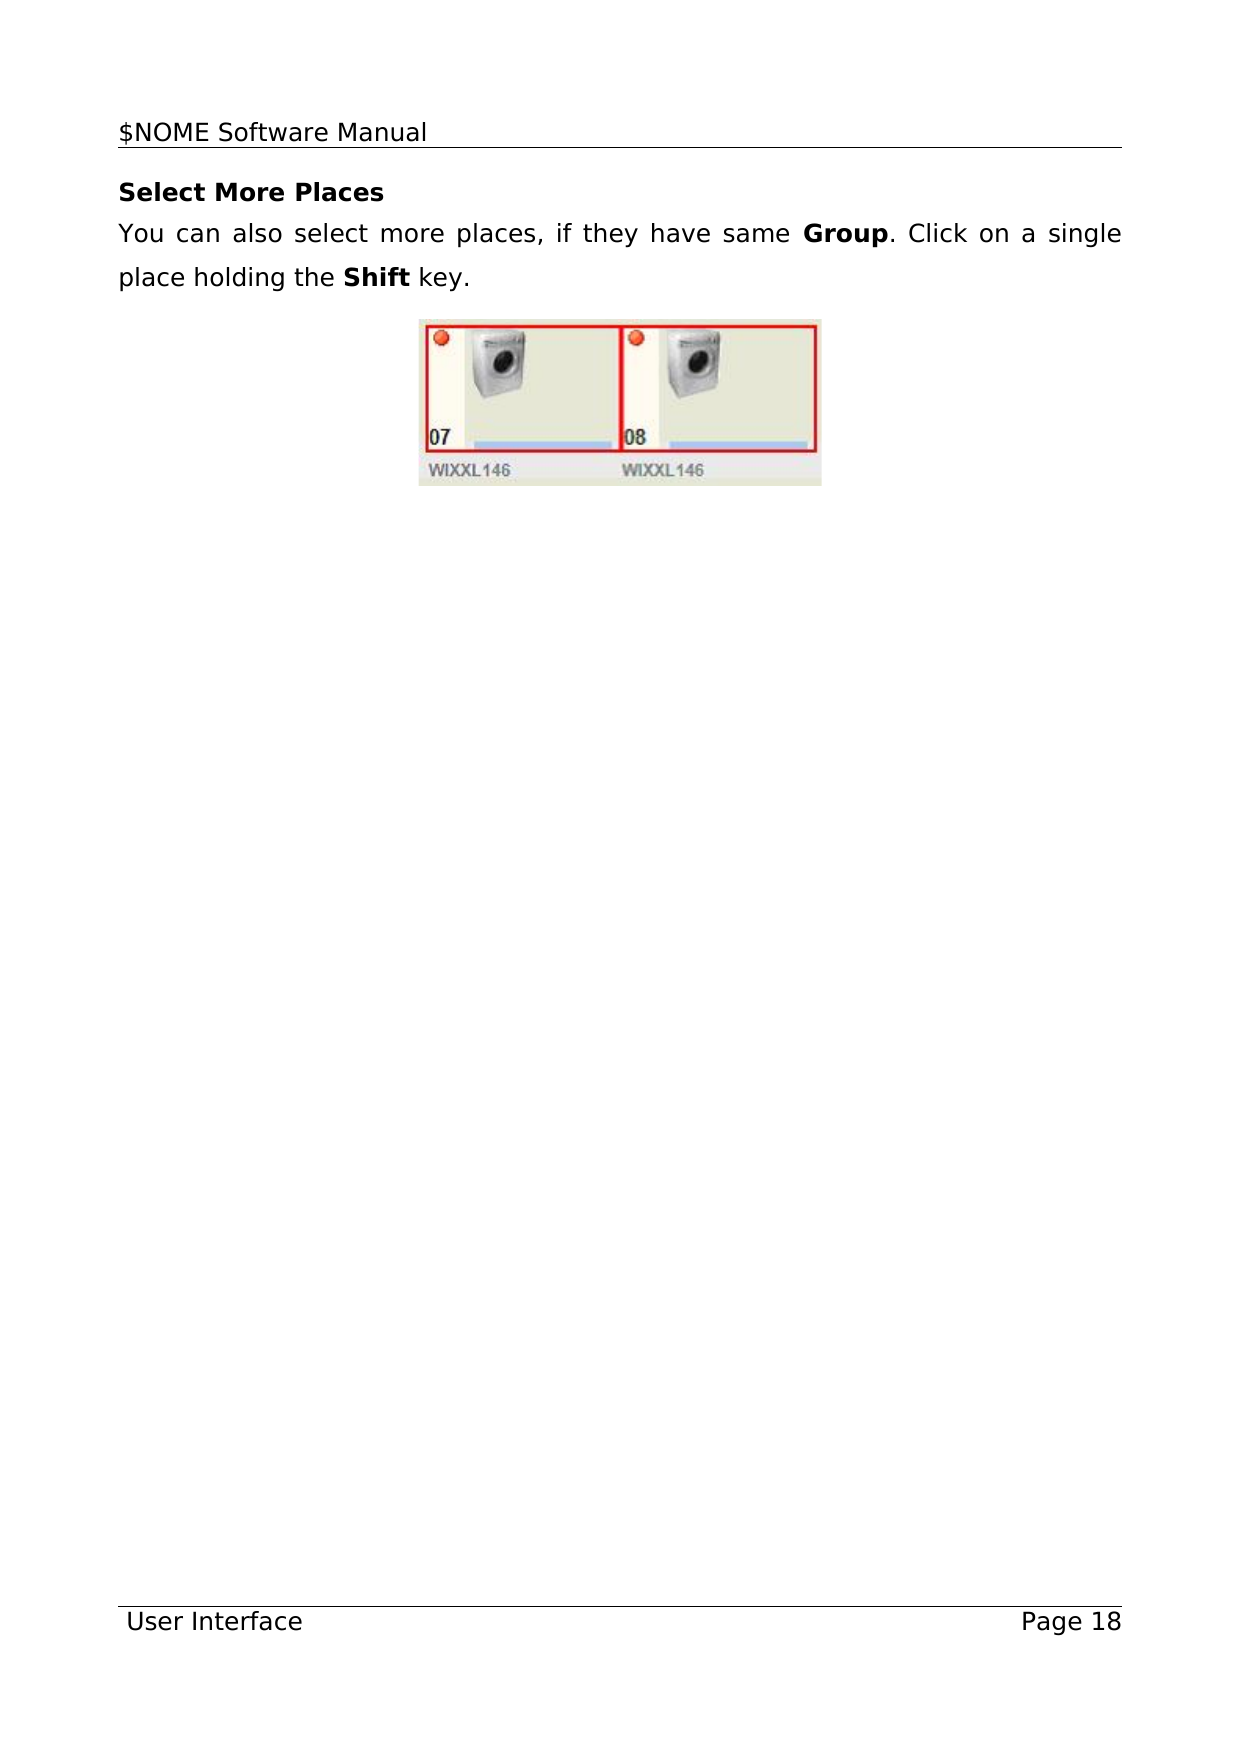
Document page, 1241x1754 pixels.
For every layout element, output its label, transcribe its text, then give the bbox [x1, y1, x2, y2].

text You can also select more places, if they have same Group. Click on a single place holding the Shift key. [118, 219, 1122, 292]
subtitle Select More Places [118, 178, 1122, 207]
picture [418, 319, 822, 486]
